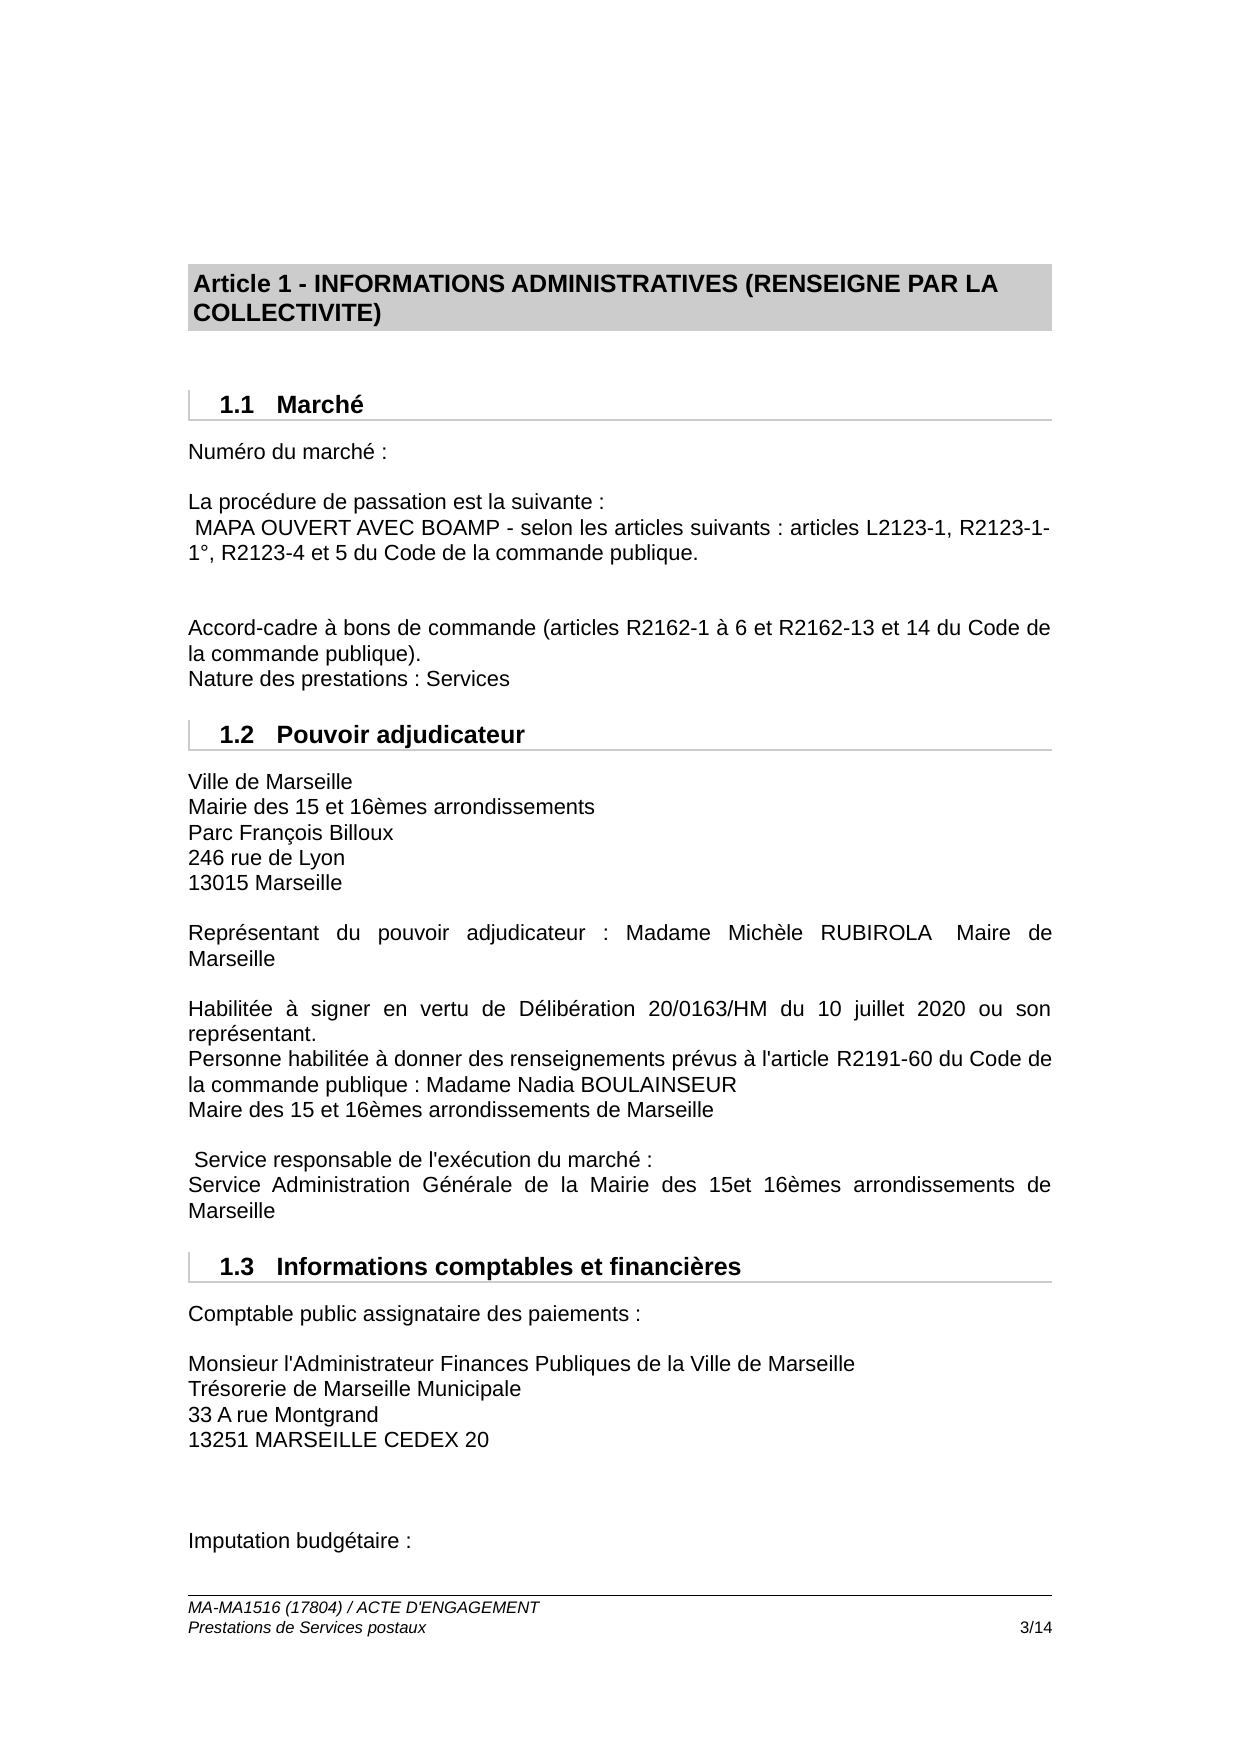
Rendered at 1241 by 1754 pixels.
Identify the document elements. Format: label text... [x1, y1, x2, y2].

subtitle Informations comptables et financières [190, 1252, 1052, 1281]
subtitle INFORMATIONS ADMINISTRATIVES (RENSEIGNE PAR LA COLLECTIVITE) [190, 266, 1050, 329]
text Habilitée à signer en vertu de Délibération 20/0163/HM du 10 juillet 2020 ou son représentant. [188, 996, 1052, 1046]
text Numéro du marché : [188, 439, 1052, 464]
text Accord-cadre à bons de commande (articles R2162-1 à 6 et R2162-13 et 14 du Code de la commande publique). [188, 615, 1052, 666]
text Imputation budgétaire : [188, 1528, 1052, 1553]
text Service responsable de l'exécution du marché : [188, 1147, 1052, 1172]
text Trésorerie de Marseille Municipale [188, 1376, 1052, 1402]
text Comptable public assignataire des paiements : [188, 1301, 1052, 1326]
text 246 rue de Lyon [188, 844, 1052, 870]
text La procédure de passation est la suivante : [188, 489, 1052, 514]
text Mairie des 15 et 16èmes arrondissements [188, 794, 1052, 819]
text Ville de Marseille [188, 769, 1052, 794]
text MAPA OUVERT AVEC BOAMP - selon les articles suivants : articles L2123-1, R2123-1-1°, R2123-4 et 5 du Code de la commande publique. [188, 514, 1052, 565]
text 13015 Marseille [188, 870, 1052, 895]
text Personne habilitée à donner des renseignements prévus à l'article R2191-60 du Code de la commande publique : Madame Nadia BOULAINSEUR [188, 1046, 1052, 1097]
text Monsieur l'Administrateur Finances Publiques de la Ville de Marseille [188, 1351, 1052, 1376]
subtitle Marché [190, 390, 1052, 419]
text Nature des prestations : Services [188, 666, 1052, 691]
subtitle Pouvoir adjudicateur [190, 720, 1052, 749]
text Parc François Billoux [188, 819, 1052, 844]
text Représentant du pouvoir adjudicateur : Madame Michèle RUBIROLA Maire de Marseille [188, 920, 1052, 971]
text 33 A rue Montgrand [188, 1402, 1052, 1427]
text Service Administration Générale de la Mairie des 15et 16èmes arrondissements de Marseille [188, 1172, 1052, 1223]
text Maire des 15 et 16èmes arrondissements de Marseille [188, 1097, 1052, 1122]
text 13251 MARSEILLE CEDEX 20 [188, 1427, 1052, 1452]
